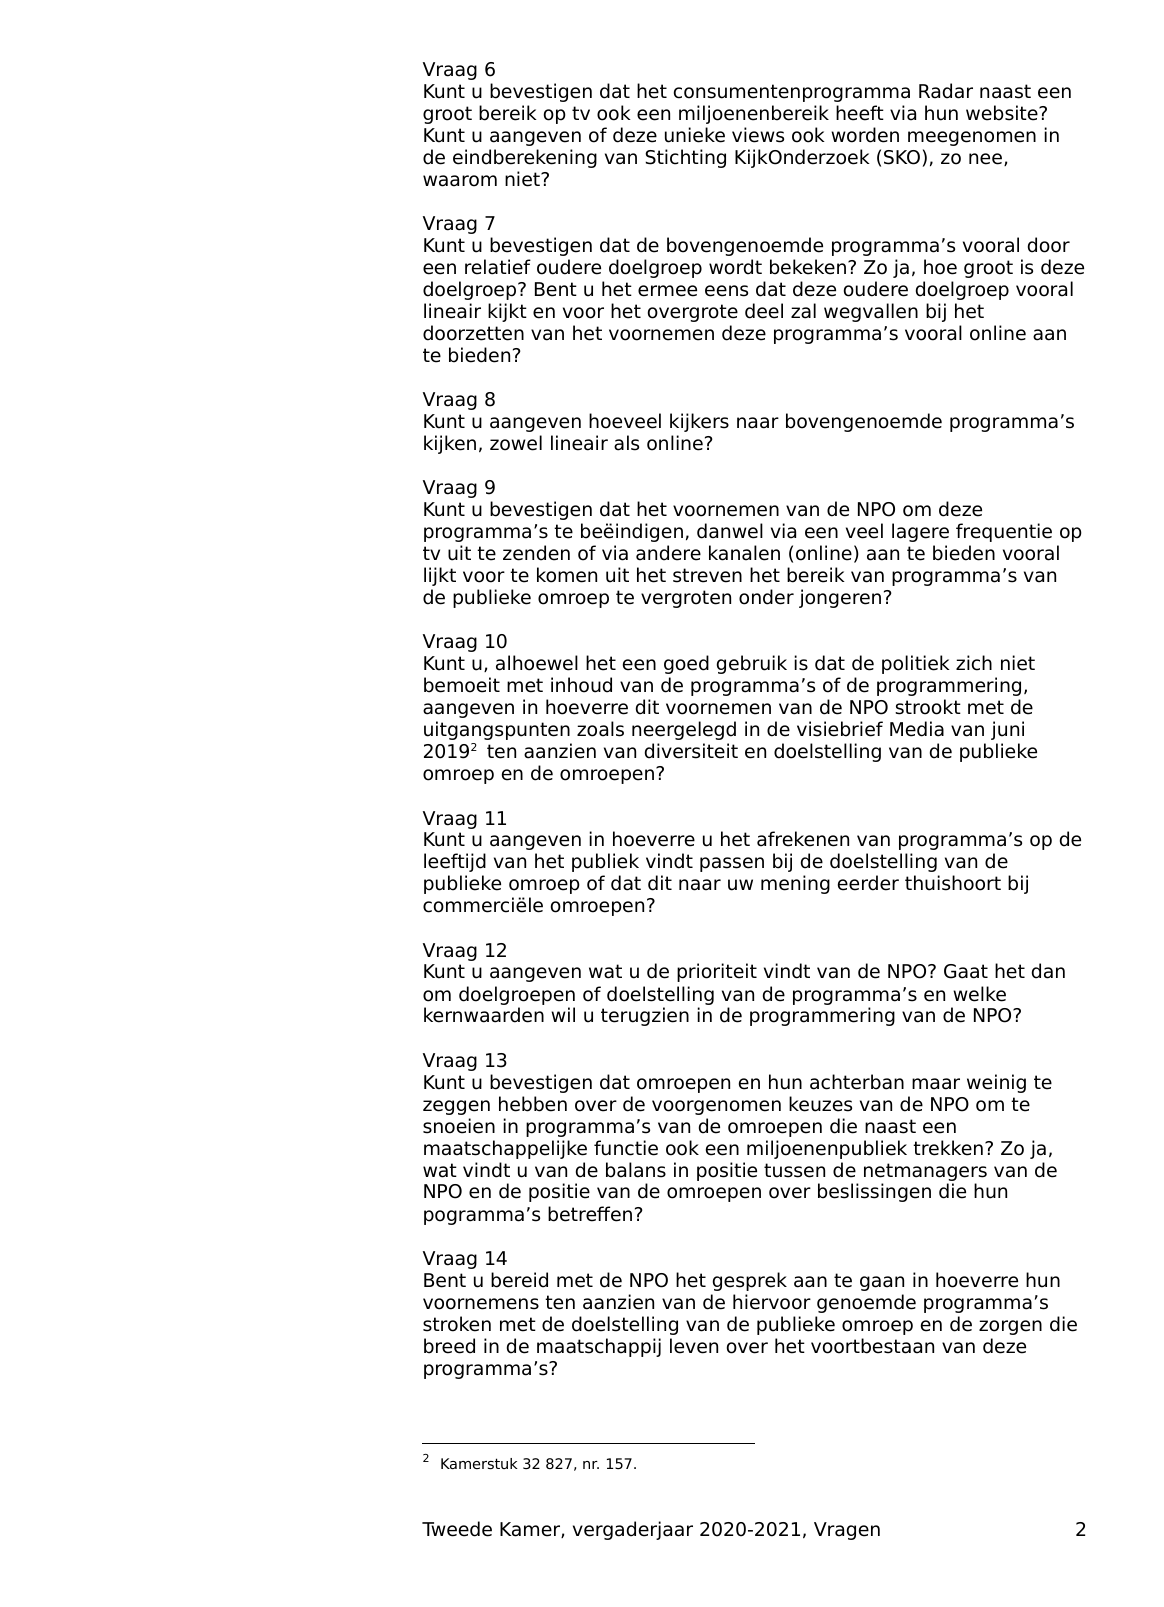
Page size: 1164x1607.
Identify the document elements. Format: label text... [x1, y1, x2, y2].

text Bent u bereid met de NPO het gesprek aan te gaan in hoeverre hun voornemens ten aanzien van de hiervoor genoemde programma’s stroken met de doelstelling van de publieke omroep en de zorgen die breed in de maatschappij leven over het voortbestaan van deze programma’s? [422, 1269, 1087, 1379]
text Vraag 8 [422, 389, 1087, 411]
text Kunt u bevestigen dat omroepen en hun achterban maar weinig te zeggen hebben over de voorgenomen keuzes van de NPO om te snoeien in programma’s van de omroepen die naast een maatschappelijke functie ook een miljoenenpubliek trekken? Zo ja, wat vindt u van de balans in positie tussen de netmanagers van de NPO en de positie van de omroepen over beslissingen die hun pogramma’s betreffen? [422, 1072, 1087, 1225]
text Vraag 10 [422, 631, 1087, 653]
text Kunt u bevestigen dat het voornemen van de NPO om deze programma’s te beëindigen, danwel via een veel lagere frequentie op tv uit te zenden of via andere kanalen (online) aan te bieden vooral lijkt voor te komen uit het streven het bereik van programma’s van de publieke omroep te vergroten onder jongeren? [422, 499, 1087, 609]
text Kunt u bevestigen dat het consumentenprogramma Radar naast een groot bereik op tv ook een miljoenenbereik heeft via hun website? Kunt u aangeven of deze unieke views ook worden meegenomen in de eindberekening van Stichting KijkOnderzoek (SKO), zo nee, waarom niet? [422, 81, 1087, 191]
text Vraag 13 [422, 1049, 1087, 1072]
text Vraag 7 [422, 213, 1087, 235]
text Kunt u, alhoewel het een goed gebruik is dat de politiek zich niet bemoeit met inhoud van de programma’s of de programmering, aangeven in hoeverre dit voornemen van de NPO strookt met de uitgangspunten zoals neergelegd in de visiebrief Media van juni 2019 ten aanzien van diversiteit en doelstelling van de publieke omroep en de omroepen? [422, 653, 1087, 785]
text Vraag 6 [422, 59, 1087, 81]
text Kunt u aangeven in hoeverre u het afrekenen van programma’s op de leeftijd van het publiek vindt passen bij de doelstelling van de publieke omroep of dat dit naar uw mening eerder thuishoort bij commerciële omroepen? [422, 829, 1087, 917]
text Kamerstuk 32 827, nr. 157. [422, 1452, 1087, 1474]
text Kunt u aangeven hoeveel kijkers naar bovengenoemde programma’s kijken, zowel lineair als online? [422, 411, 1087, 455]
text Vraag 11 [422, 807, 1087, 829]
text Kunt u bevestigen dat de bovengenoemde programma’s vooral door een relatief oudere doelgroep wordt bekeken? Zo ja, hoe groot is deze doelgroep? Bent u het ermee eens dat deze oudere doelgroep vooral lineair kijkt en voor het overgrote deel zal wegvallen bij het doorzetten van het voornemen deze programma’s vooral online aan te bieden? [422, 235, 1087, 367]
text Vraag 12 [422, 939, 1087, 961]
text Vraag 14 [422, 1248, 1087, 1269]
text Kunt u aangeven wat u de prioriteit vindt van de NPO? Gaat het dan om doelgroepen of doelstelling van de programma’s en welke kernwaarden wil u terugzien in de programmering van de NPO? [422, 961, 1087, 1027]
text Vraag 9 [422, 477, 1087, 499]
